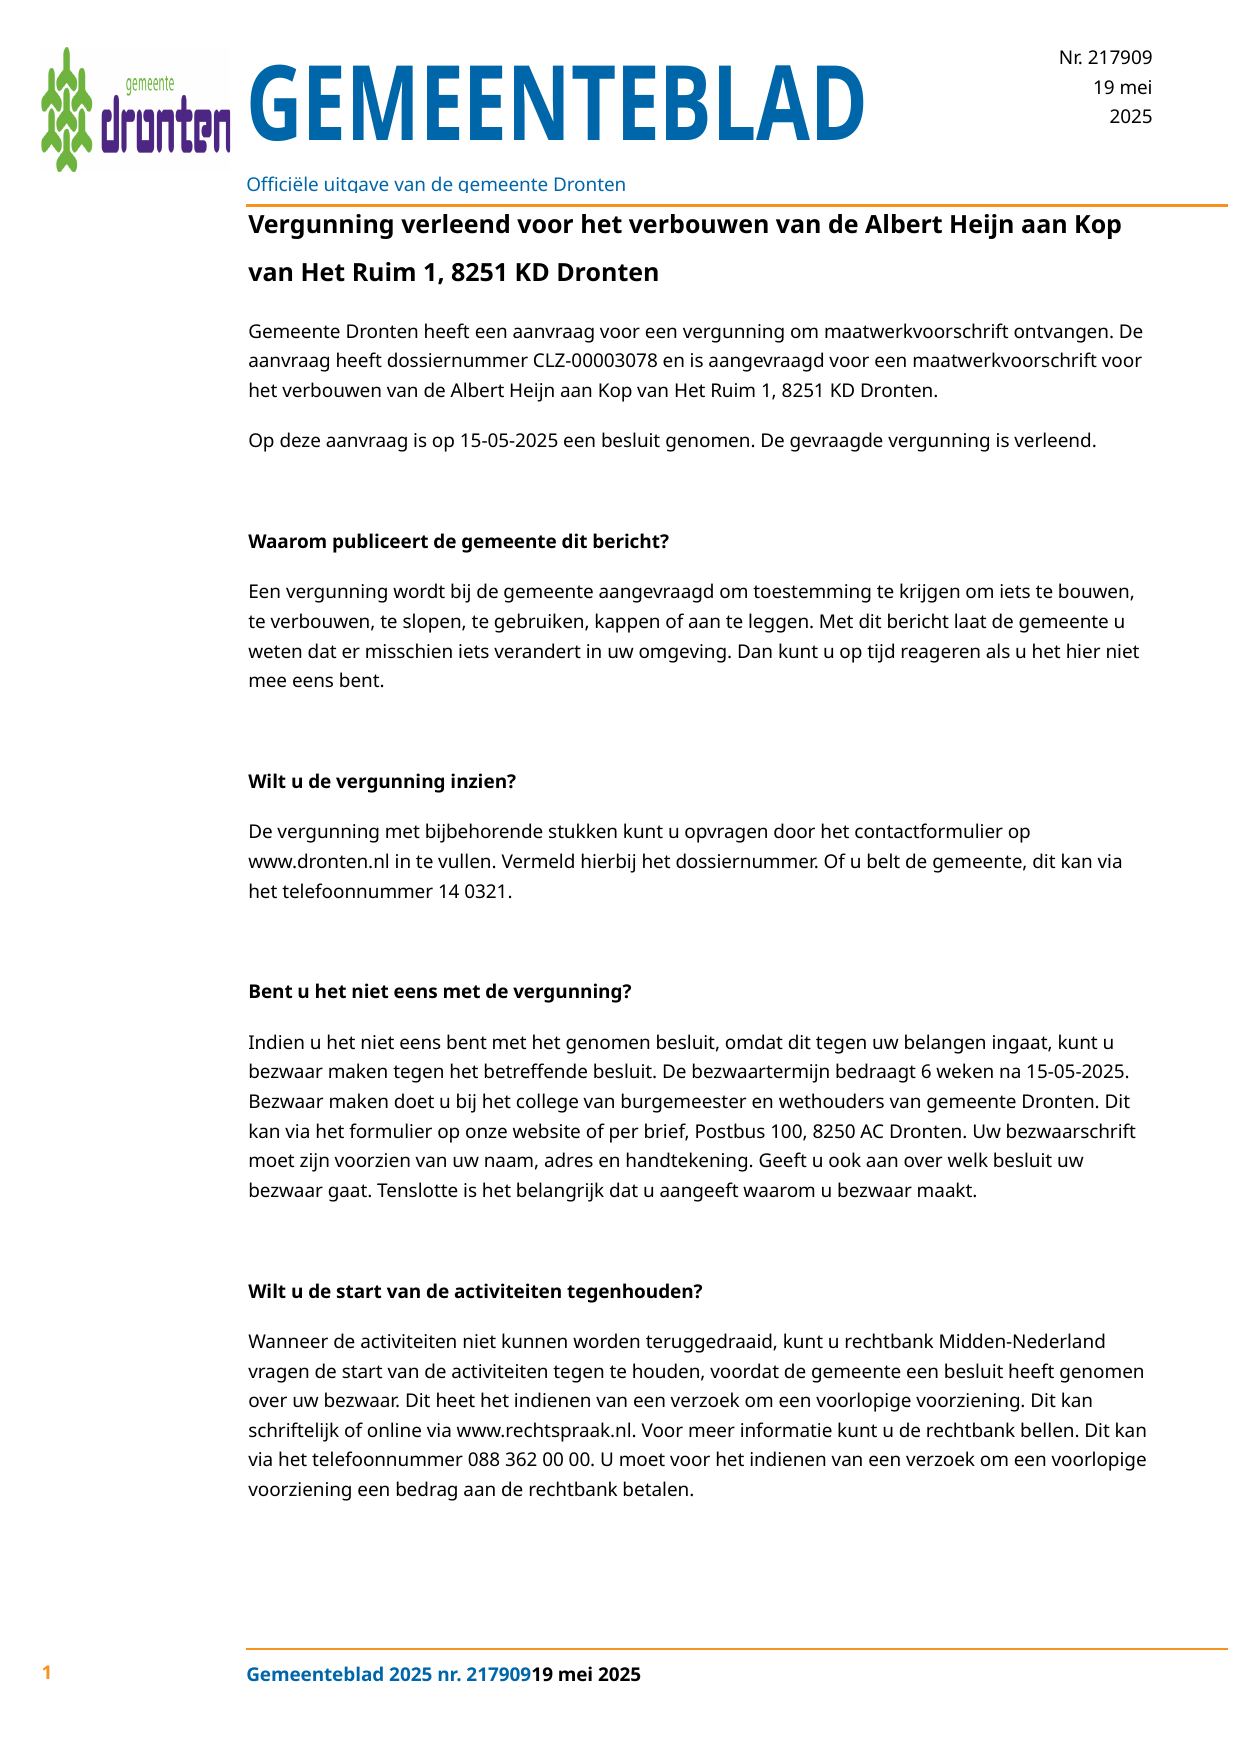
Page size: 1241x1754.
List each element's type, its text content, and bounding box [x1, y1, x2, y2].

text Bent u het niet eens met de vergunning? [248, 979, 1152, 1004]
text Op deze aanvraag is op 15-05-2025 een besluit genomen. De gevraagde vergunning is verleend. [248, 427, 1152, 453]
text Vergunning verleend voor het verbouwen van de Albert Heijn aan Kop van Het Ruim 1, 8251 KD Dronten [248, 207, 1152, 288]
text Gemeente Dronten heeft een aanvraag voor een vergunning om maatwerkvoorschrift ontvangen. De aanvraag heeft dossiernummer CLZ-00003078 en is aangevraagd voor een maatwerkvoorschrift voor het verbouwen van de Albert Heijn aan Kop van Het Ruim 1, 8251 KD Dronten. [248, 318, 1152, 403]
picture [41, 47, 231, 172]
text De vergunning met bijbehorende stukken kunt u opvragen door het contactformulier op www.dronten.nl in te vullen. Vermeld hierbij het dossiernummer. Of u belt de gemeente, dit kan via het telefoonnummer 14 0321. [248, 819, 1152, 904]
text Waarom publiceert de gemeente dit bericht? [248, 528, 1152, 554]
text Wilt u de start van de activiteiten tegenhouden? [248, 1278, 1152, 1304]
text Een vergunning wordt bij de gemeente aangevraagd om toestemming te krijgen om iets te bouwen, te verbouwen, te slopen, te gebruiken, kappen of aan te leggen. Met dit bericht laat de gemeente u weten dat er misschien iets verandert in uw omgeving. Dan kunt u op tijd reageren als u het hier niet mee eens bent. [248, 579, 1152, 693]
text Indien u het niet eens bent met het genomen besluit, omdat dit tegen uw belangen ingaat, kunt u bezwaar maken tegen het betreffende besluit. De bezwaartermijn bedraagt 6 weken na 15-05-2025. Bezwaar maken doet u bij het college van burgemeester en wethouders van gemeente Dronten. Dit kan via het formulier op onze website of per brief, Postbus 100, 8250 AC Dronten. Uw bezwaarschrift moet zijn voorzien van uw naam, adres en handtekening. Geeft u ook aan over welk besluit uw bezwaar gaat. Tenslotte is het belangrijk dat u aangeeft waarom u bezwaar maakt. [248, 1029, 1152, 1203]
text Wilt u de vergunning inzien? [248, 768, 1152, 794]
text Wanneer de activiteiten niet kunnen worden teruggedraaid, kunt u rechtbank Midden-Nederland vragen de start van de activiteiten tegen te houden, voordat de gemeente een besluit heeft genomen over uw bezwaar. Dit heet het indienen van een verzoek om een voorlopige voorziening. Dit kan schriftelijk of online via www.rechtspraak.nl. Voor meer informatie kunt u de rechtbank bellen. Dit kan via het telefoonnummer 088 362 00 00. U moet voor het indienen van een verzoek om een voorlopige voorziening een bedrag aan de rechtbank betalen. [248, 1328, 1152, 1502]
